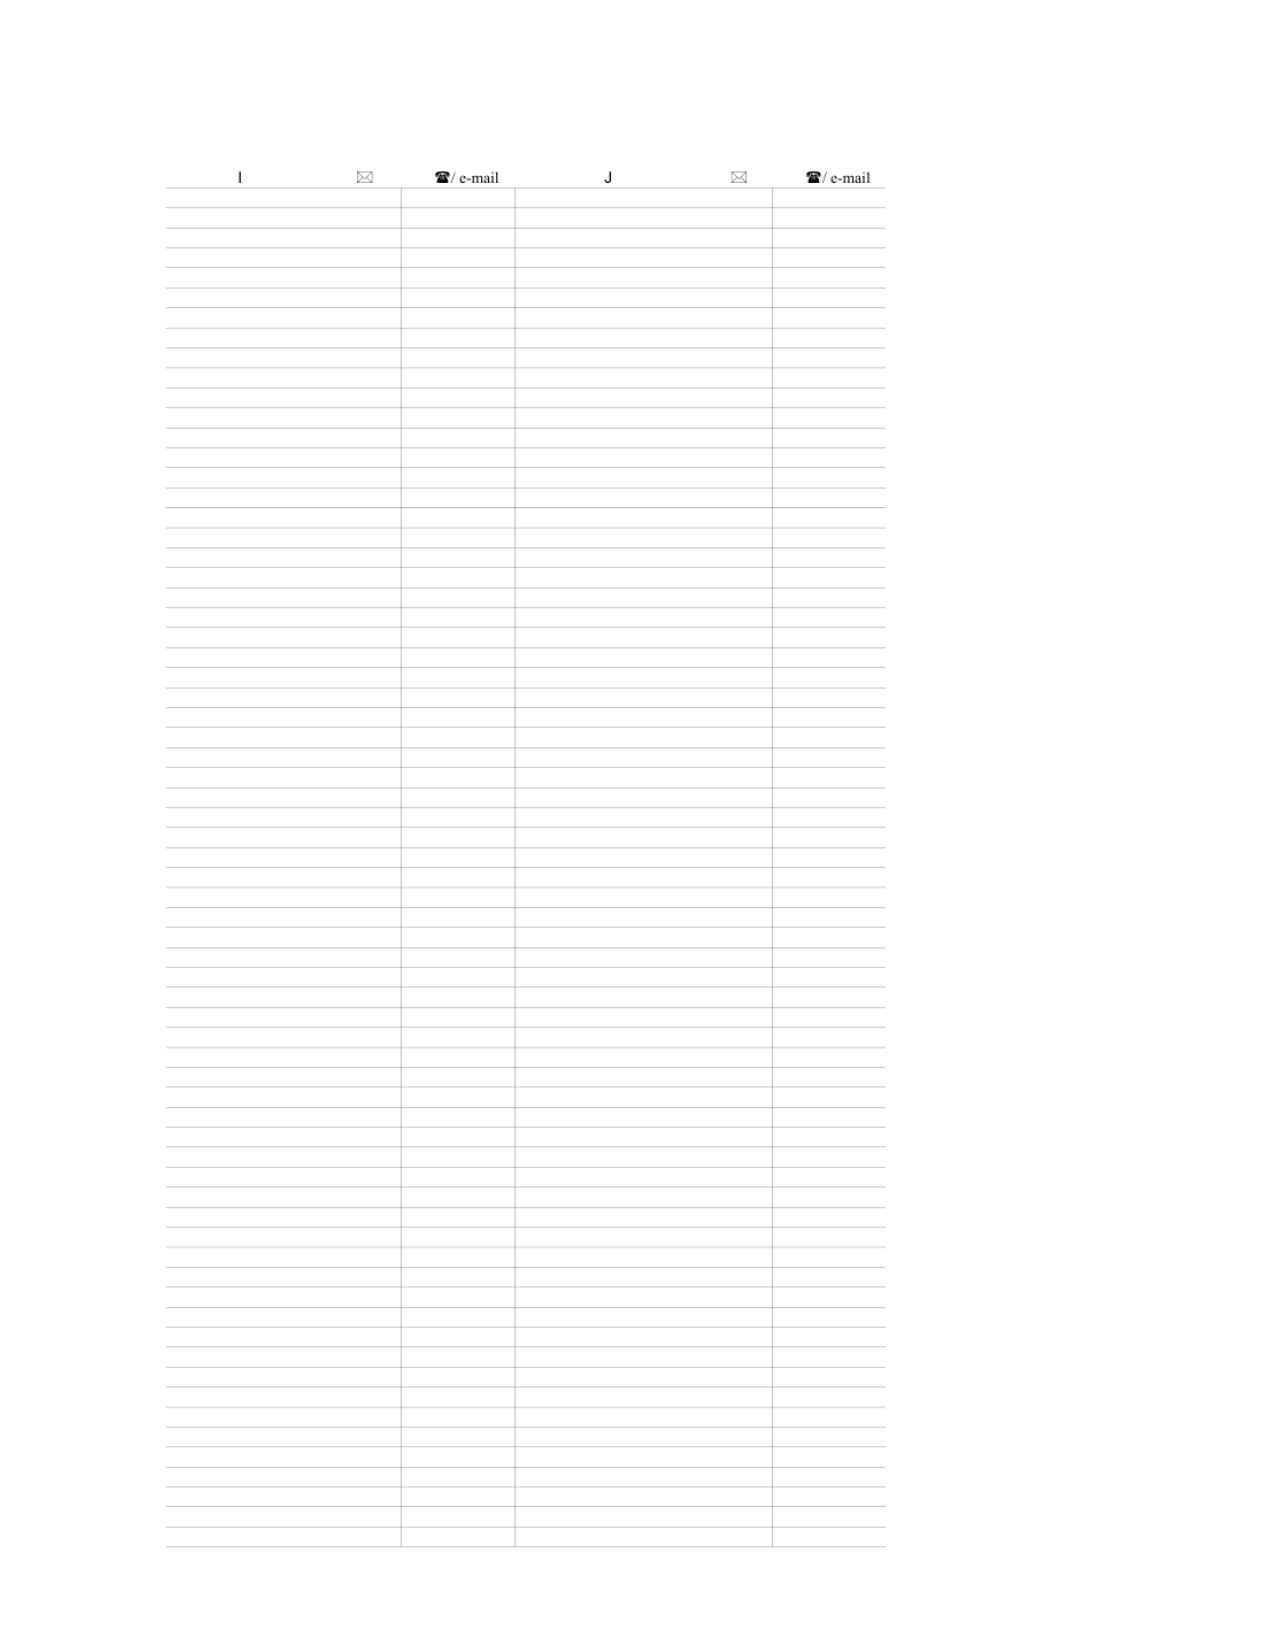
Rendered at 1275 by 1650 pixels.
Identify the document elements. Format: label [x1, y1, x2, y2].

picture [56, 37, 1219, 1613]
